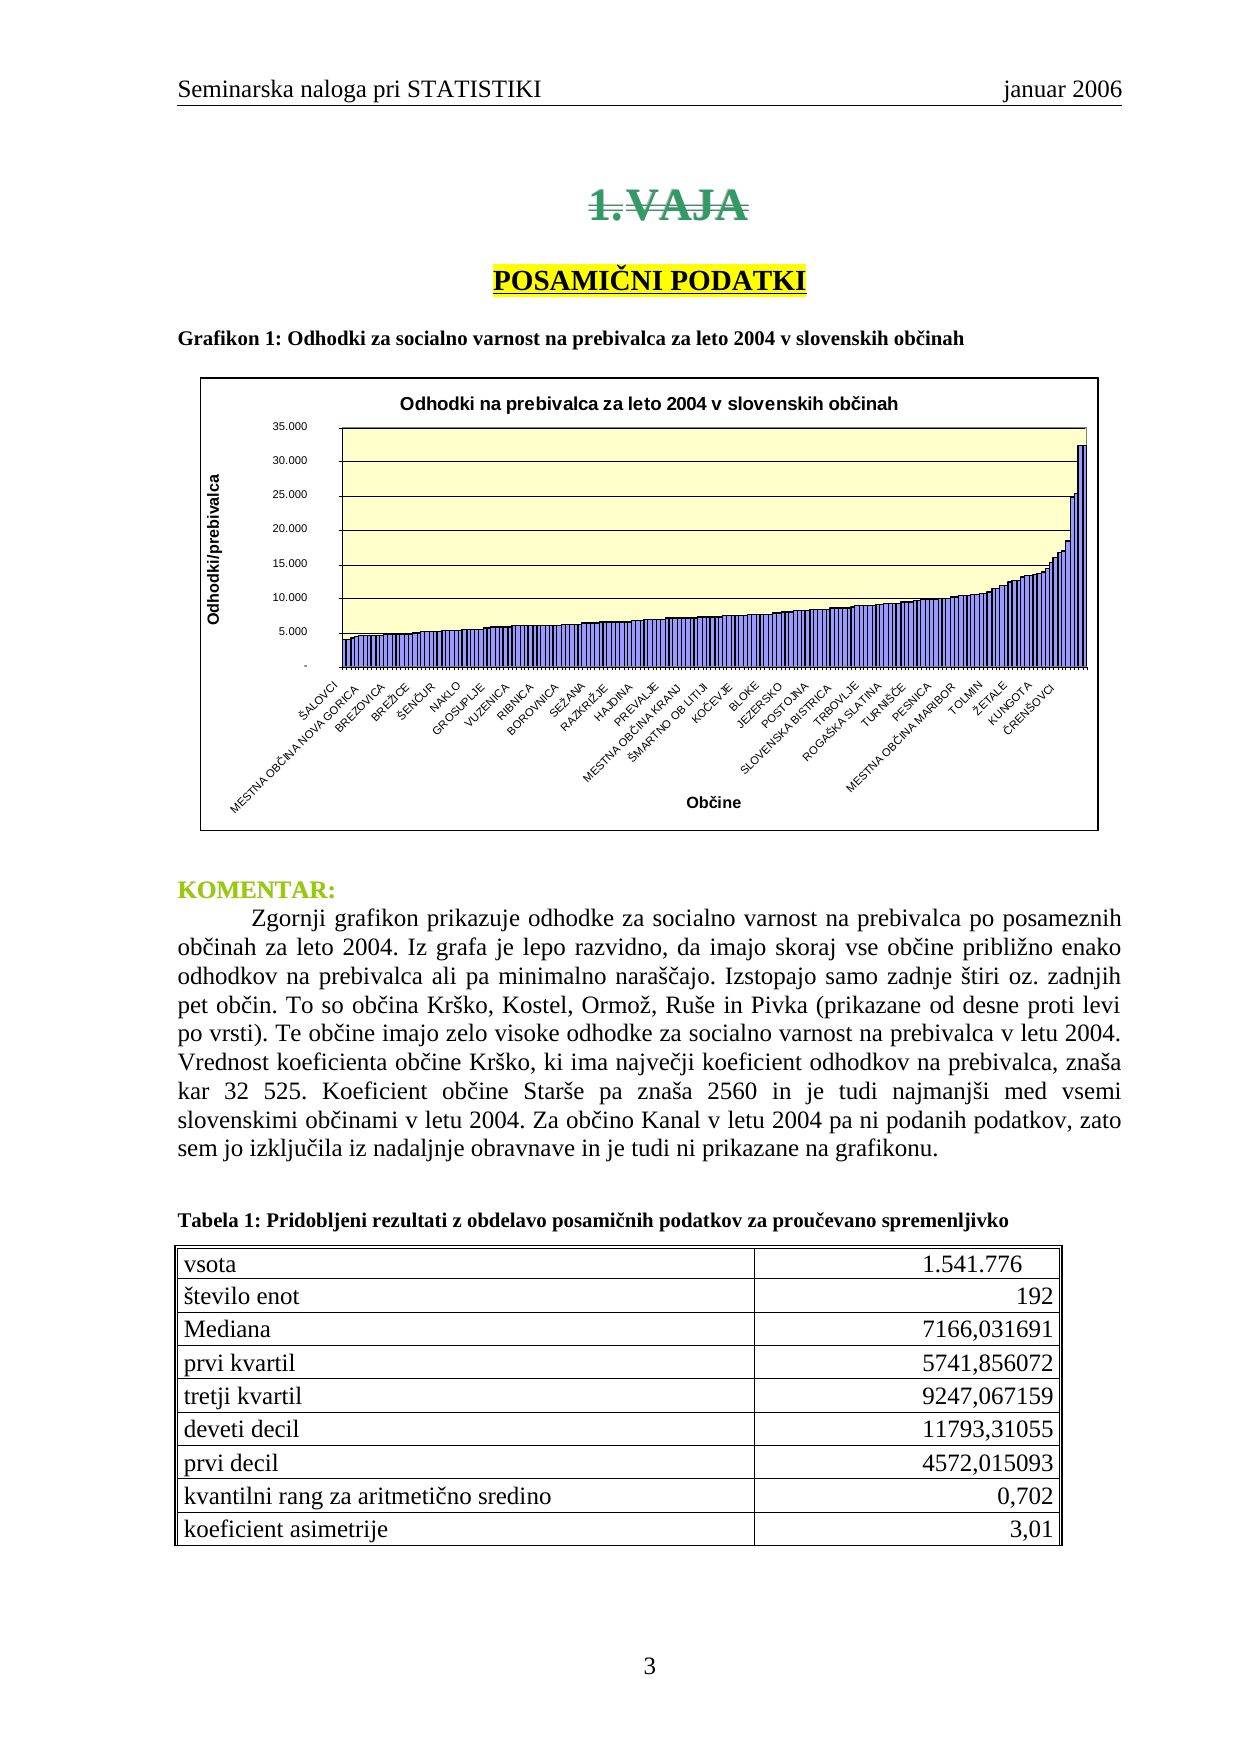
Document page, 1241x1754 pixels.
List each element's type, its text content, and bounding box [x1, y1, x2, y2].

table_cell 5741,856072 [755, 1346, 1059, 1378]
text KOMENTAR: [177, 875, 1122, 903]
text POSAMIČNI PODATKI [177, 263, 1122, 297]
table_cell deveti decil [178, 1413, 754, 1445]
table_cell Mediana [178, 1313, 754, 1345]
table_cell število enot [178, 1279, 754, 1312]
table_cell 4572,015093 [755, 1446, 1059, 1478]
table_cell prvi kvartil [178, 1346, 754, 1378]
table_header vsota [178, 1249, 754, 1278]
table_cell 9247,067159 [755, 1379, 1059, 1412]
table_cell prvi decil [178, 1446, 754, 1478]
table_cell tretji kvartil [178, 1379, 754, 1412]
table_cell 192 [755, 1279, 1059, 1312]
table_cell kvantilni rang za aritmetično sredino [178, 1479, 754, 1512]
table_cell 11793,31055 [755, 1413, 1059, 1445]
list vaja [215, 177, 1122, 230]
text Grafikon 1: Odhodki za socialno varnost na prebivalca za leto 2004 v slovenskih občinah [177, 326, 1122, 350]
table_header 1.541.776 [755, 1249, 1059, 1278]
table_cell 3,01 [755, 1513, 1059, 1545]
text Zgornji grafikon prikazuje odhodke za socialno varnost na prebivalca po posameznih občinah za leto 2004. Iz grafa je lepo razvidno, da imajo skoraj vse občine približno enako odhodkov na prebivalca ali pa minimalno naraščajo. Izstopajo samo zadnje štiri oz. zadnjih pet občin. To so občina Krško, Kostel, Ormož, Ruše in Pivka (prikazane od desne proti levi po vrsti). Te občine imajo zelo visoke odhodke za socialno varnost na prebivalca v letu 2004. Vrednost koeficienta občine Krško, ki ima največji koeficient odhodkov na prebivalca, znaša kar 32 525. Koeficient občine Starše pa znaša 2560 in je tudi najmanjši med vsemi slovenskimi občinami v letu 2004. Za občino Kanal v letu 2004 pa ni podanih podatkov, zato sem jo izključila iz nadaljnje obravnave in je tudi ni prikazane na grafikonu. [177, 903, 1122, 1162]
table_cell 0,702 [755, 1479, 1059, 1512]
table_cell 7166,031691 [755, 1313, 1059, 1345]
text Tabela 1: Pridobljeni rezultati z obdelavo posamičnih podatkov za proučevano spremenljivko [177, 1208, 1122, 1232]
table_cell koeficient asimetrije [178, 1513, 754, 1545]
